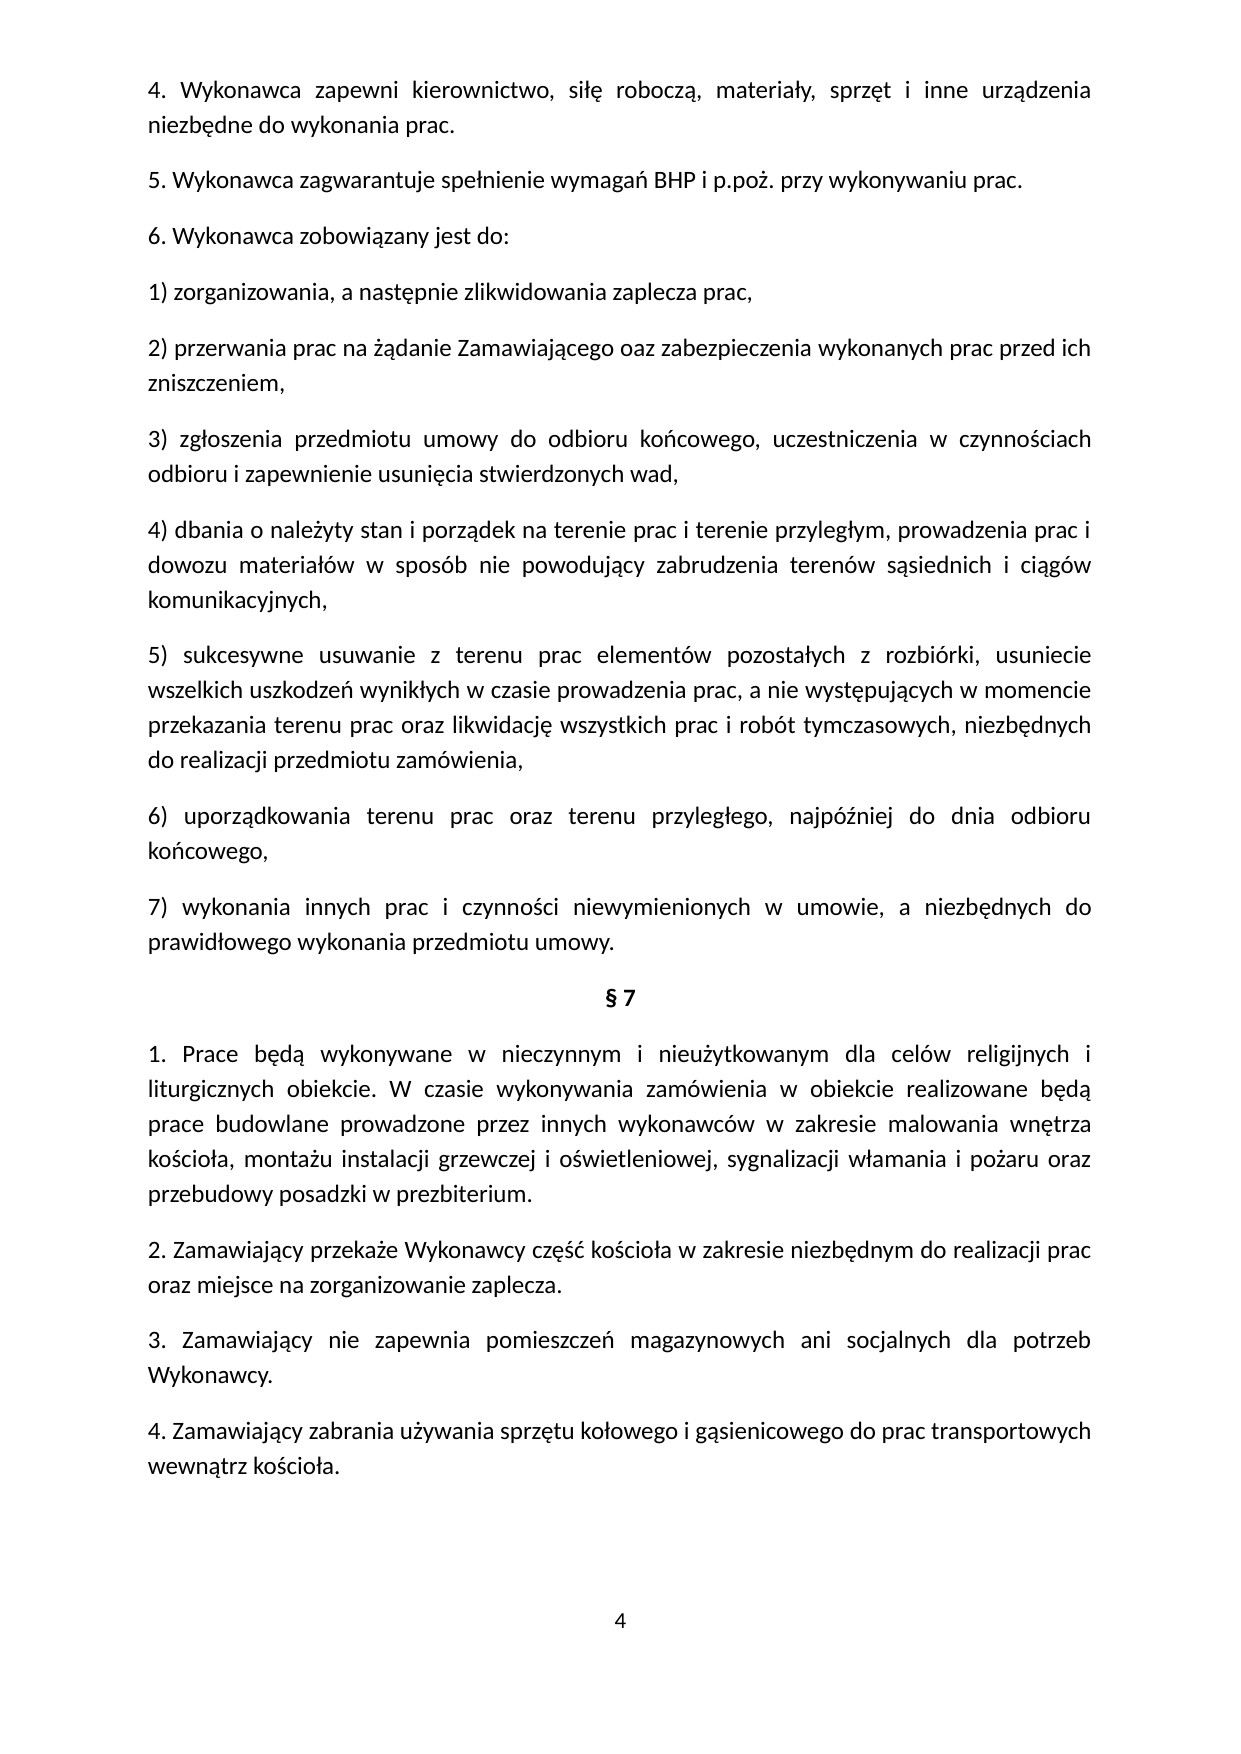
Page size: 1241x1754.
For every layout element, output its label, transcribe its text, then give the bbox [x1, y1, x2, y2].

text 4. Zamawiający zabrania używania sprzętu kołowego i gąsienicowego do prac transportowych wewnątrz kościoła. [148, 1415, 1092, 1481]
text 1) zorganizowania, a następnie zlikwidowania zaplecza prac, [148, 276, 1092, 307]
text 6) uporządkowania terenu prac oraz terenu przyległego, najpóźniej do dnia odbioru końcowego, [148, 800, 1092, 866]
text 3) zgłoszenia przedmiotu umowy do odbioru końcowego, uczestniczenia w czynnościach odbioru i zapewnienie usunięcia stwierdzonych wad, [148, 423, 1092, 488]
text 5) sukcesywne usuwanie z terenu prac elementów pozostałych z rozbiórki, usuniecie wszelkich uszkodzeń wynikłych w czasie prowadzenia prac, a nie występujących w momencie przekazania terenu prac oraz likwidację wszystkich prac i robót tymczasowych, niezbędnych do realizacji przedmiotu zamówienia, [148, 639, 1092, 775]
text 6. Wykonawca zobowiązany jest do: [148, 220, 1092, 251]
text 2. Zamawiający przekaże Wykonawcy część kościoła w zakresie niezbędnym do realizacji prac oraz miejsce na zorganizowanie zaplecza. [148, 1234, 1092, 1299]
text 3. Zamawiający nie zapewnia pomieszczeń magazynowych ani socjalnych dla potrzeb Wykonawcy. [148, 1324, 1092, 1390]
text 7) wykonania innych prac i czynności niewymienionych w umowie, a niezbędnych do prawidłowego wykonania przedmiotu umowy. [148, 891, 1092, 957]
text 4) dbania o należyty stan i porządek na terenie prac i terenie przyległym, prowadzenia prac i dowozu materiałów w sposób nie powodujący zabrudzenia terenów sąsiednich i ciągów komunikacyjnych, [148, 514, 1092, 614]
text 1. Prace będą wykonywane w nieczynnym i nieużytkowanym dla celów religijnych i liturgicznych obiekcie. W czasie wykonywania zamówienia w obiekcie realizowane będą prace budowlane prowadzone przez innych wykonawców w zakresie malowania wnętrza kościoła, montażu instalacji grzewczej i oświetleniowej, sygnalizacji włamania i pożaru oraz przebudowy posadzki w prezbiterium. [148, 1038, 1092, 1208]
text 2) przerwania prac na żądanie Zamawiającego oaz zabezpieczenia wykonanych prac przed ich zniszczeniem, [148, 332, 1092, 398]
text 4. Wykonawca zapewni kierownictwo, siłę roboczą, materiały, sprzęt i inne urządzenia niezbędne do wykonania prac. [148, 74, 1092, 139]
text 5. Wykonawca zagwarantuje spełnienie wymagań BHP i p.poż. przy wykonywaniu prac. [148, 164, 1092, 195]
text § 7 [148, 982, 1092, 1013]
